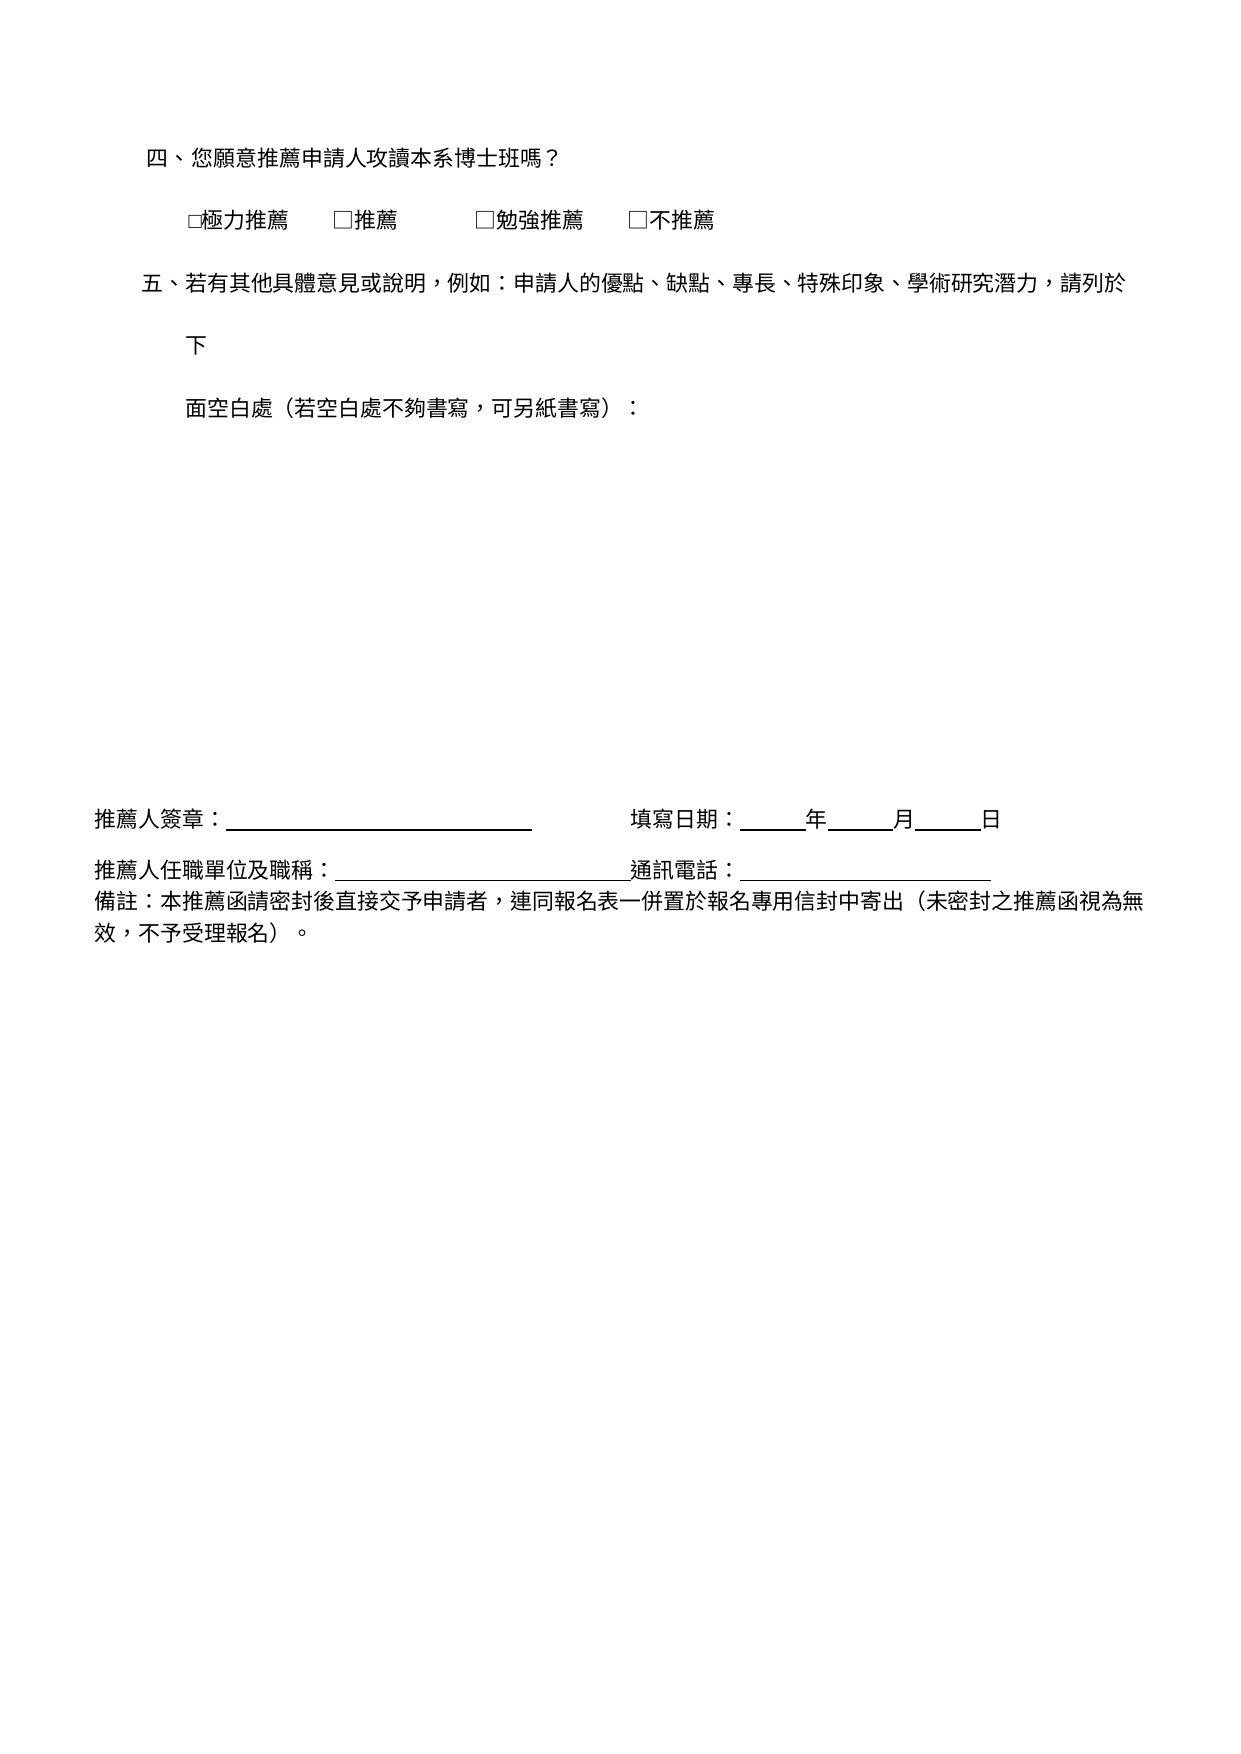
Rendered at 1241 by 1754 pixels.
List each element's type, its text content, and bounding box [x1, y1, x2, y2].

text 四、您願意推薦申請人攻讀本系博士班嗎？ [94, 115, 1146, 177]
text 推薦人簽章： 填寫日期： 年 月 日 [94, 802, 1146, 834]
text 推薦人任職單位及職稱： 通訊電話： [94, 853, 1146, 884]
text 五、若有其他具體意見或說明，例如：申請人的優點、缺點、專長、特殊印象、學術研究潛力，請列於下 面空白處（若空白處不夠書寫，可另紙書寫）： [119, 240, 1146, 427]
text 備註：本推薦函請密封後直接交予申請者，連同報名表一併置於報名專用信封中寄出（未密封之推薦函視為無效，不予受理報名）。 [94, 884, 1146, 948]
text □極力推薦 □推薦 □勉強推薦 □不推薦 [144, 177, 1146, 240]
